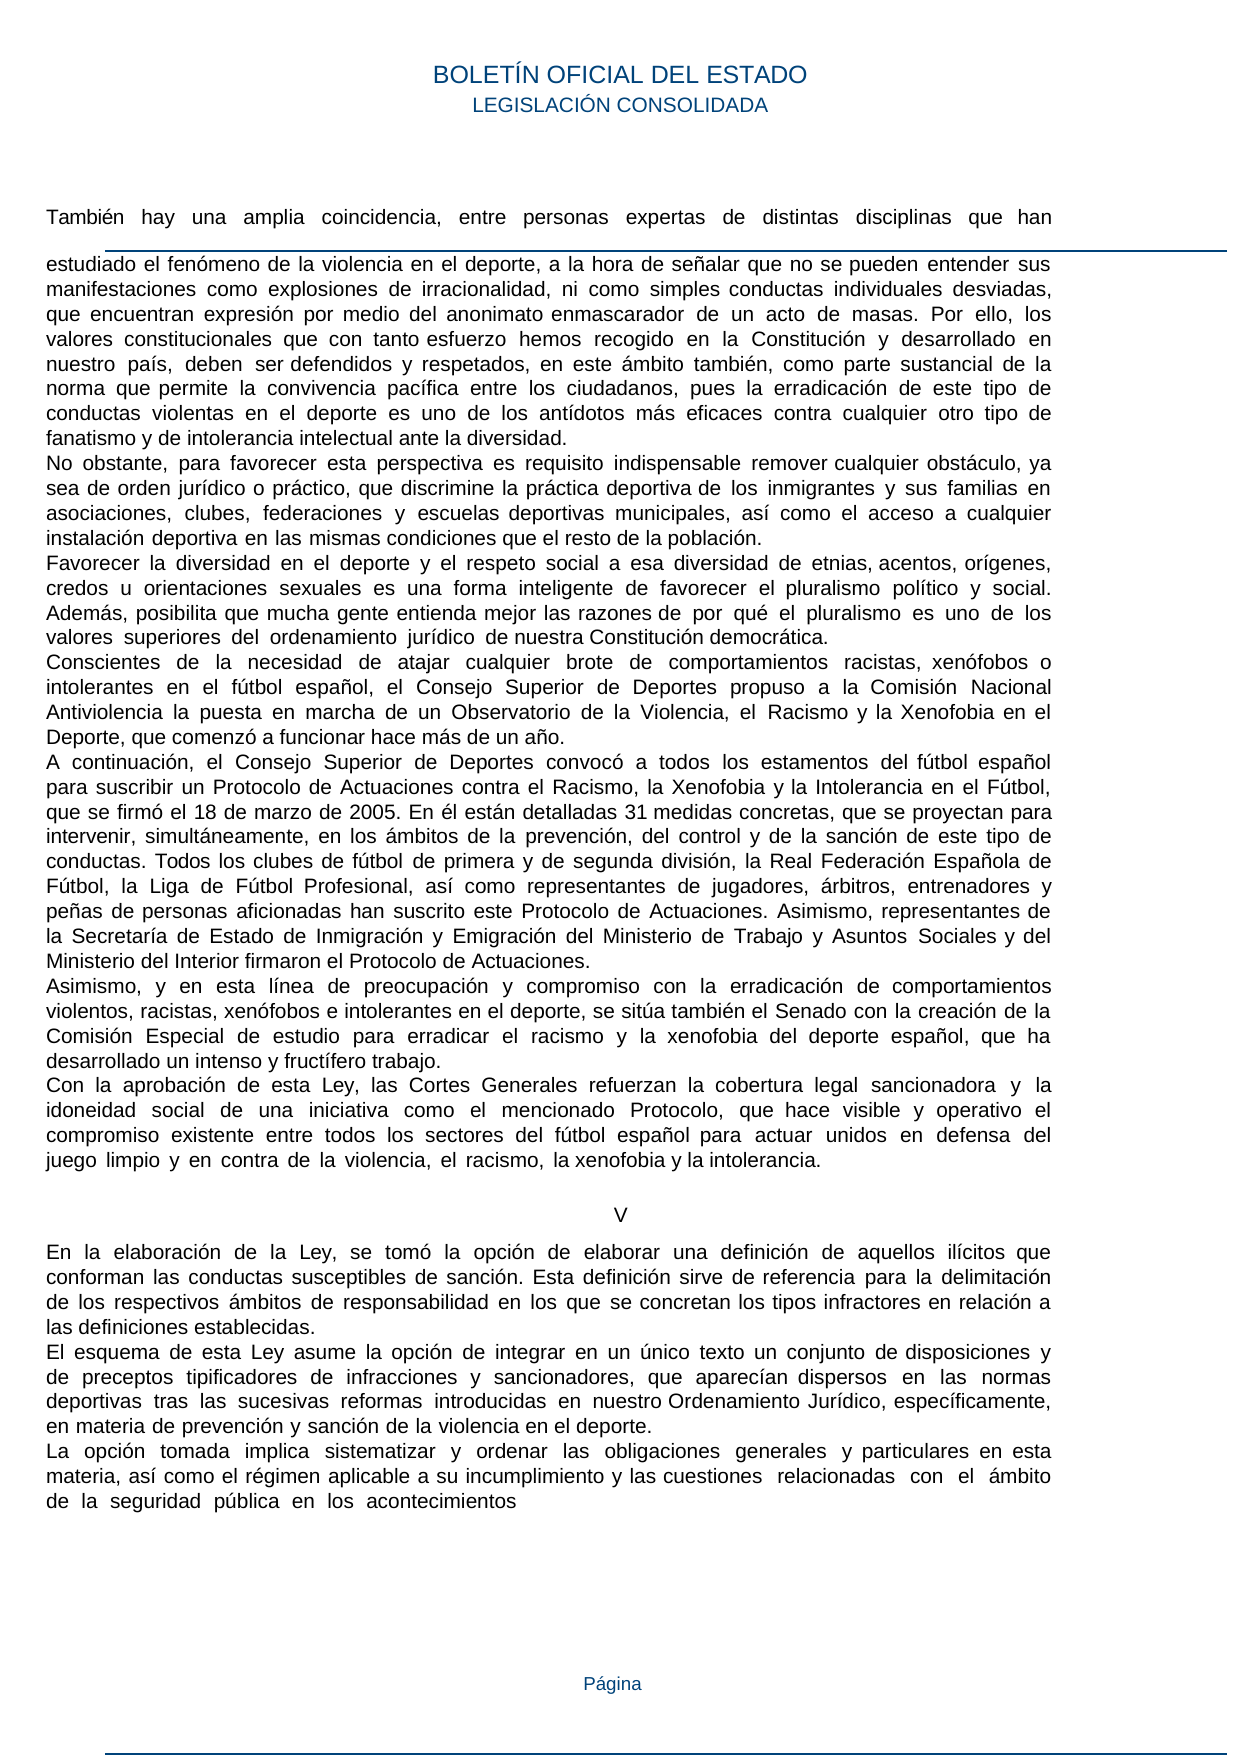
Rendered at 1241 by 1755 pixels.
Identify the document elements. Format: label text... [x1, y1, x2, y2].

text También hay una amplia coincidencia, entre personas expertas de distintas disciplinas que han estudiado el fenómeno de la violencia en el deporte, a la hora de señalar que no se pueden entender sus manifestaciones como explosiones de irracionalidad, ni como simples conductas individuales desviadas, que encuentran expresión por medio del anonimato enmascarador de un acto de masas. Por ello, los valores constitucionales que con tanto esfuerzo hemos recogido en la Constitución y desarrollado en nuestro país, deben ser defendidos y respetados, en este ámbito también, como parte sustancial de la norma que permite la convivencia pacífica entre los ciudadanos, pues la erradicación de este tipo de conductas violentas en el deporte es uno de los antídotos más eficaces contra cualquier otro tipo de fanatismo y de intolerancia intelectual ante la diversidad. [46, 205, 1052, 450]
text En la elaboración de la Ley, se tomó la opción de elaborar una definición de aquellos ilícitos que conforman las conductas susceptibles de sanción. Esta definición sirve de referencia para la delimitación de los respectivos ámbitos de responsabilidad en los que se concretan los tipos infractores en relación a las definiciones establecidas. [46, 1240, 1052, 1339]
text El esquema de esta Ley asume la opción de integrar en un único texto un conjunto de disposiciones y de preceptos tipificadores de infracciones y sancionadores, que aparecían dispersos en las normas deportivas tras las sucesivas reformas introducidas en nuestro Ordenamiento Jurídico, específicamente, en materia de prevención y sanción de la violencia en el deporte. [46, 1339, 1052, 1438]
text No obstante, para favorecer esta perspectiva es requisito indispensable remover cualquier obstáculo, ya sea de orden jurídico o práctico, que discrimine la práctica deportiva de los inmigrantes y sus familias en asociaciones, clubes, federaciones y escuelas deportivas municipales, así como el acceso a cualquier instalación deportiva en las mismas condiciones que el resto de la población. [46, 451, 1052, 549]
text Con la aprobación de esta Ley, las Cortes Generales refuerzan la cobertura legal sancionadora y la idoneidad social de una iniciativa como el mencionado Protocolo, que hace visible y operativo el compromiso existente entre todos los sectores del fútbol español para actuar unidos en defensa del juego limpio y en contra de la violencia, el racismo, la xenofobia y la intolerancia. [46, 1073, 1052, 1172]
text Conscientes de la necesidad de atajar cualquier brote de comportamientos racistas, xenófobos o intolerantes en el fútbol español, el Consejo Superior de Deportes propuso a la Comisión Nacional Antiviolencia la puesta en marcha de un Observatorio de la Violencia, el Racismo y la Xenofobia en el Deporte, que comenzó a funcionar hace más de un año. [46, 650, 1052, 749]
text Asimismo, y en esta línea de preocupación y compromiso con la erradicación de comportamientos violentos, racistas, xenófobos e intolerantes en el deporte, se sitúa también el Senado con la creación de la Comisión Especial de estudio para erradicar el racismo y la xenofobia del deporte español, que ha desarrollado un intenso y fructífero trabajo. [46, 974, 1052, 1072]
text La opción tomada implica sistematizar y ordenar las obligaciones generales y particulares en esta materia, así como el régimen aplicable a su incumplimiento y las cuestiones relacionadas con el ámbito de la seguridad pública en los acontecimientos [46, 1439, 1052, 1513]
text Favorecer la diversidad en el deporte y el respeto social a esa diversidad de etnias, acentos, orígenes, credos u orientaciones sexuales es una forma inteligente de favorecer el pluralismo político y social. Además, posibilita que mucha gente entienda mejor las razones de por qué el pluralismo es uno de los valores superiores del ordenamiento jurídico de nuestra Constitución democrática. [46, 551, 1052, 649]
text V [46, 1202, 1195, 1226]
text A continuación, el Consejo Superior de Deportes convocó a todos los estamentos del fútbol español para suscribir un Protocolo de Actuaciones contra el Racismo, la Xenofobia y la Intolerancia en el Fútbol, que se firmó el 18 de marzo de 2005. En él están detalladas 31 medidas concretas, que se proyectan para intervenir, simultáneamente, en los ámbitos de la prevención, del control y de la sanción de este tipo de conductas. Todos los clubes de fútbol de primera y de segunda división, la Real Federación Española de Fútbol, la Liga de Fútbol Profesional, así como representantes de jugadores, árbitros, entrenadores y peñas de personas aficionadas han suscrito este Protocolo de Actuaciones. Asimismo, representantes de la Secretaría de Estado de Inmigración y Emigración del Ministerio de Trabajo y Asuntos Sociales y del Ministerio del Interior firmaron el Protocolo de Actuaciones. [46, 750, 1052, 973]
